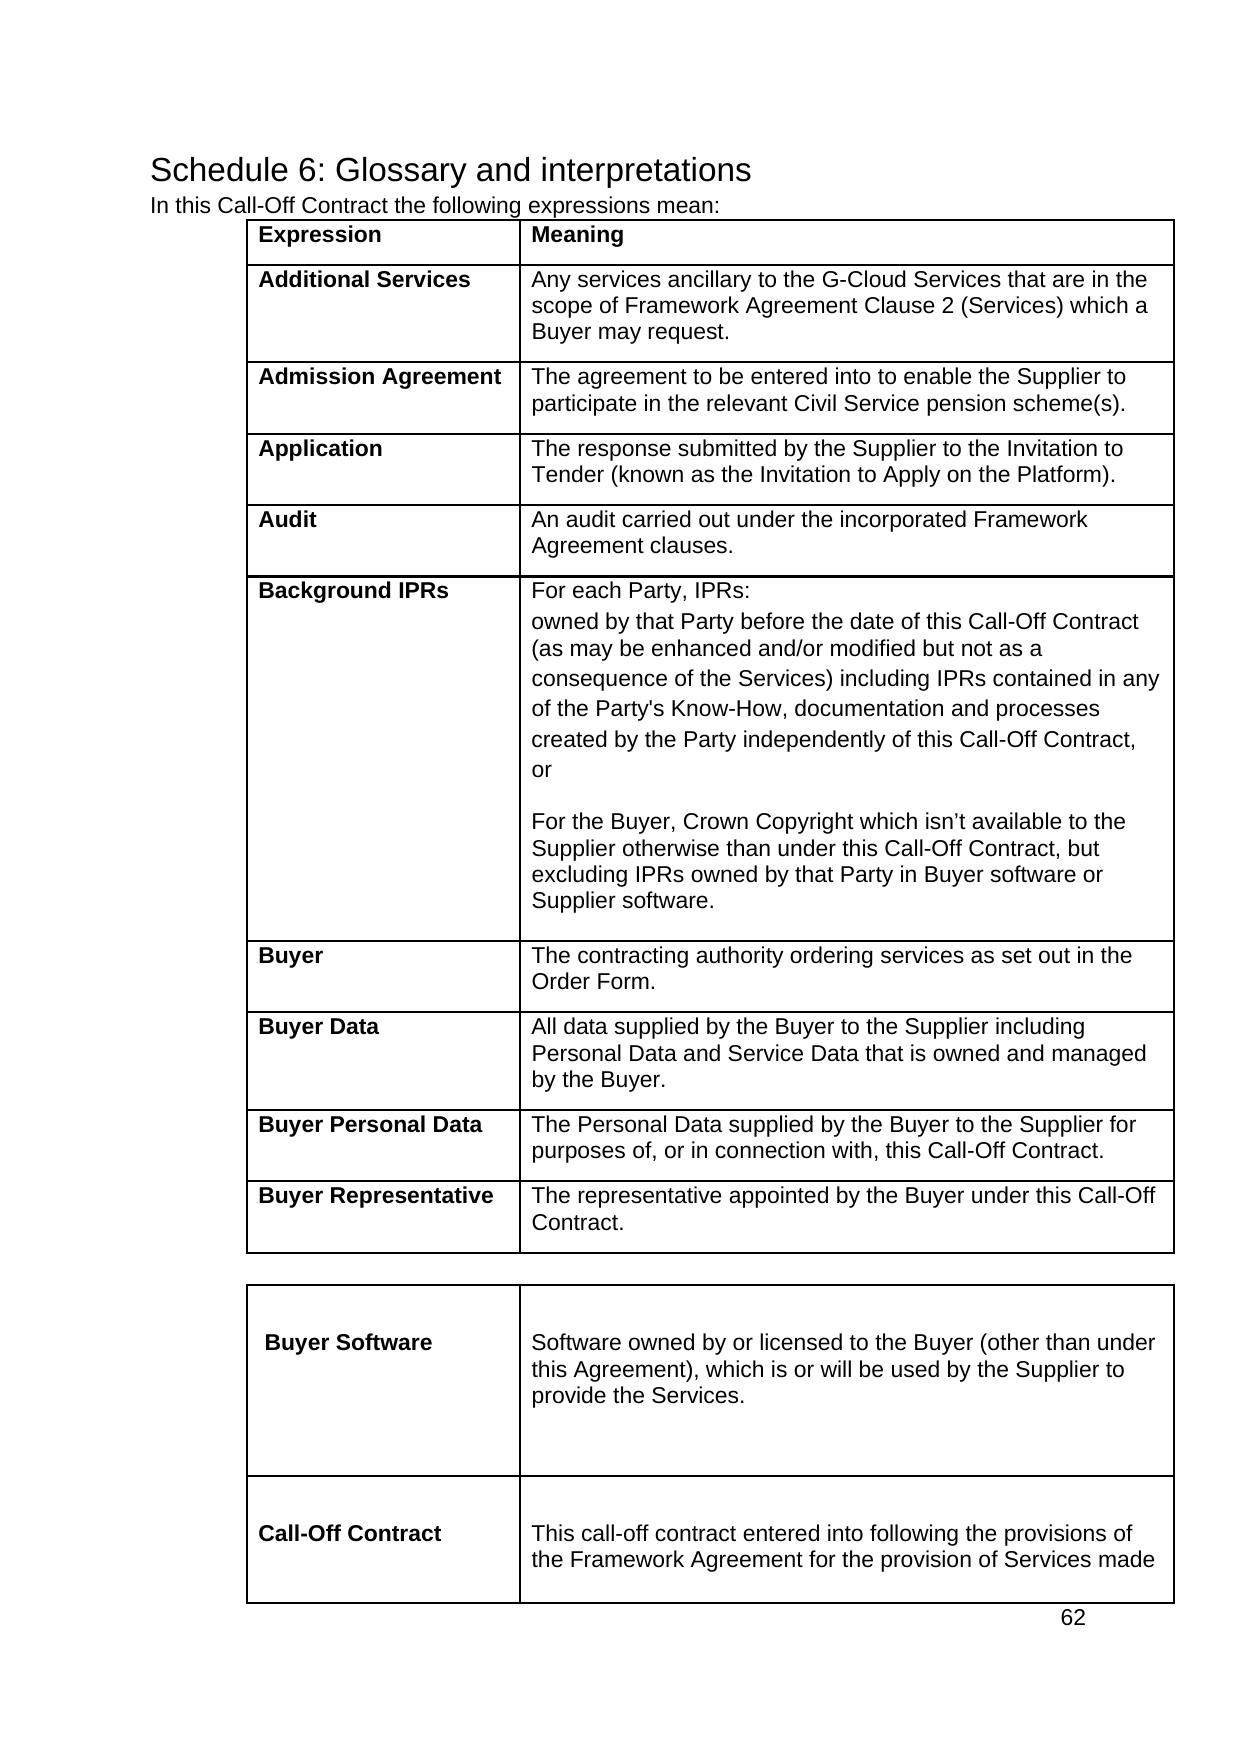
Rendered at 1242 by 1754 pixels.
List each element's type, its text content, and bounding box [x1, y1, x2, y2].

table_header Software owned by or licensed to the Buyer (other than under this Agreement), which is or will be used by the Supplier to provide the Services. [521, 1286, 1173, 1474]
table_cell Call-Off Contract [248, 1477, 519, 1602]
table_cell All data supplied by the Buyer to the Supplier including Personal Data and Service Data that is owned and managed by the Buyer. [521, 1013, 1173, 1109]
table_cell The Personal Data supplied by the Buyer to the Supplier for purposes of, or in connection with, this Call-Off Contract. [521, 1111, 1173, 1180]
table_cell Any services ancillary to the G-Cloud Services that are in the scope of Framework Agreement Clause 2 (Services) which a Buyer may request. [521, 266, 1173, 361]
table_cell Audit [248, 506, 519, 575]
table_cell Buyer [248, 942, 519, 1011]
table_cell This call-off contract entered into following the provisions of the Framework Agreement for the provision of Services made [521, 1477, 1173, 1602]
table_cell The representative appointed by the Buyer under this Call-Off Contract. [521, 1182, 1173, 1252]
table_cell Additional Services [248, 266, 519, 361]
table_cell For each Party, IPRs: owned by that Party before the date of this Call-Off Contract (as may be enhanced and/or modified but not as a consequence of the Services) including IPRs contained in any of the Party's Know-How, documentation and processes created by the Party independently of this Call-Off Contract, or For the Buyer, Crown Copyright which isn’t available to the Supplier otherwise than under this Call-Off Contract, but excluding IPRs owned by that Party in Buyer software or Supplier software. [521, 578, 1173, 940]
table_header Expression [248, 221, 519, 263]
table_cell Buyer Personal Data [248, 1111, 519, 1180]
table_cell The contracting authority ordering services as set out in the Order Form. [521, 942, 1173, 1011]
table_cell The agreement to be entered into to enable the Supplier to participate in the relevant Civil Service pension scheme(s). [521, 363, 1173, 433]
subtitle Schedule 6: Glossary and interpretations [150, 150, 1092, 188]
table_header Buyer Software [248, 1286, 519, 1474]
table_cell An audit carried out under the incorporated Framework Agreement clauses. [521, 506, 1173, 575]
subtitle In this Call-Off Contract the following expressions mean: [150, 192, 1090, 218]
table_header Meaning [521, 221, 1173, 263]
table_cell The response submitted by the Supplier to the Invitation to Tender (known as the Invitation to Apply on the Platform). [521, 435, 1173, 504]
table_cell Admission Agreement [248, 363, 519, 433]
table_cell Application [248, 435, 519, 504]
table_cell Background IPRs [248, 578, 519, 940]
table_cell Buyer Data [248, 1013, 519, 1109]
table_cell Buyer Representative [248, 1182, 519, 1252]
